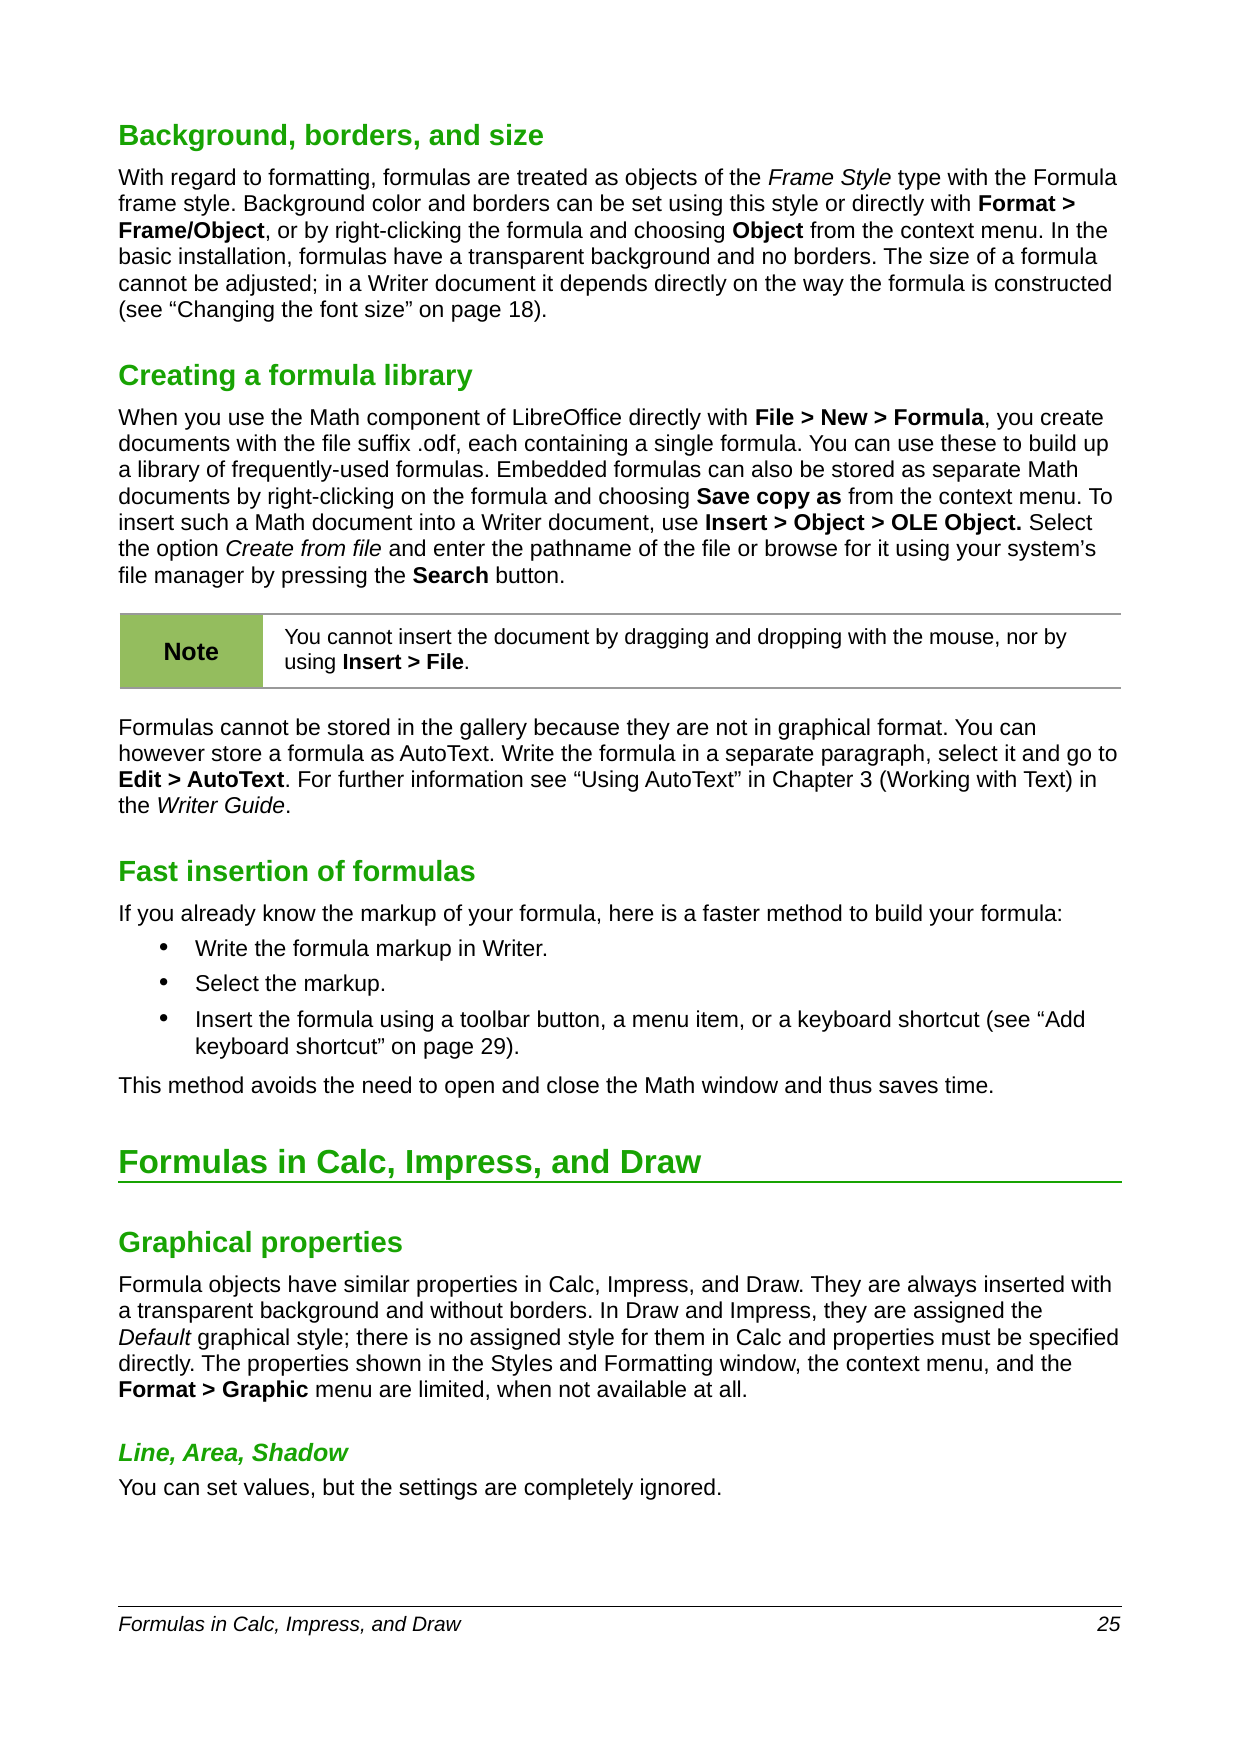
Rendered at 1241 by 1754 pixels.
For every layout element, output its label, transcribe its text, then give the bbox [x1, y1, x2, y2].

text This method avoids the need to open and close the Math window and thus saves time. [118, 1072, 1122, 1098]
text Formulas cannot be stored in the gallery because they are not in graphical format. You can however store a formula as AutoText. Write the formula in a separate paragraph, select it and go to Edit > AutoText. For further information see “Using AutoText” in Chapter 3 (Working with Text) in the Writer Guide. [118, 713, 1122, 819]
subtitle Background, borders, and size [118, 118, 1122, 152]
subtitle Line, Area, Shadow [118, 1438, 1122, 1467]
list Write the formula markup in Writer. [156, 933, 1122, 962]
subtitle Graphical properties [118, 1225, 1122, 1258]
subtitle Fast insertion of formulas [118, 854, 1122, 888]
text Formula objects have similar properties in Calc, Impress, and Draw. They are always inserted with a transparent background and without borders. In Draw and Impress, they are assigned the Default graphical style; there is no assigned style for them in Calc and properties must be specified directly. The properties shown in the Styles and Formatting window, the context menu, and the Format > Graphic menu are limited, when not available at all. [118, 1271, 1122, 1403]
list Select the markup. [156, 968, 1122, 998]
subtitle Creating a formula library [118, 358, 1122, 391]
list Insert the formula using a toolbar button, a menu item, or a keyboard shortcut (see “Add keyboard shortcut” on page 29). [156, 1004, 1122, 1059]
text You can set values, but the settings are completely ignored. [118, 1473, 1122, 1500]
list If you already know the markup of your formula, here is a faster method to build your formula: [118, 900, 1122, 927]
text When you use the Math component of LibreOffice directly with File > New > Formula, you create documents with the file suffix .odf, each containing a single formula. You can use these to build up a library of frequently-used formulas. Embedded formulas can also be stored as separate Math documents by right-clicking on the formula and choosing Save copy as from the context menu. To insert such a Math document into a Writer document, use Insert > Object > OLE Object. Select the option Create from file and enter the pathname of the file or browse for it using your system’s file manager by pressing the Search button. [118, 404, 1122, 588]
subtitle Formulas in Calc, Impress, and Draw [118, 1143, 1122, 1181]
table_header Note [120, 615, 263, 687]
text With regard to formatting, formulas are treated as objects of the Frame Style type with the Formula frame style. Background color and borders can be set using this style or directly with Format > Frame/Object, or by right-clicking the formula and choosing Object from the context menu. In the basic installation, formulas have a transparent background and no borders. The size of a formula cannot be adjusted; in a Writer document it depends directly on the way the formula is constructed (see “Changing the font size” on page 18). [118, 164, 1122, 322]
table_header You cannot insert the document by dragging and dropping with the mouse, nor by using Insert > File. [263, 615, 1121, 687]
